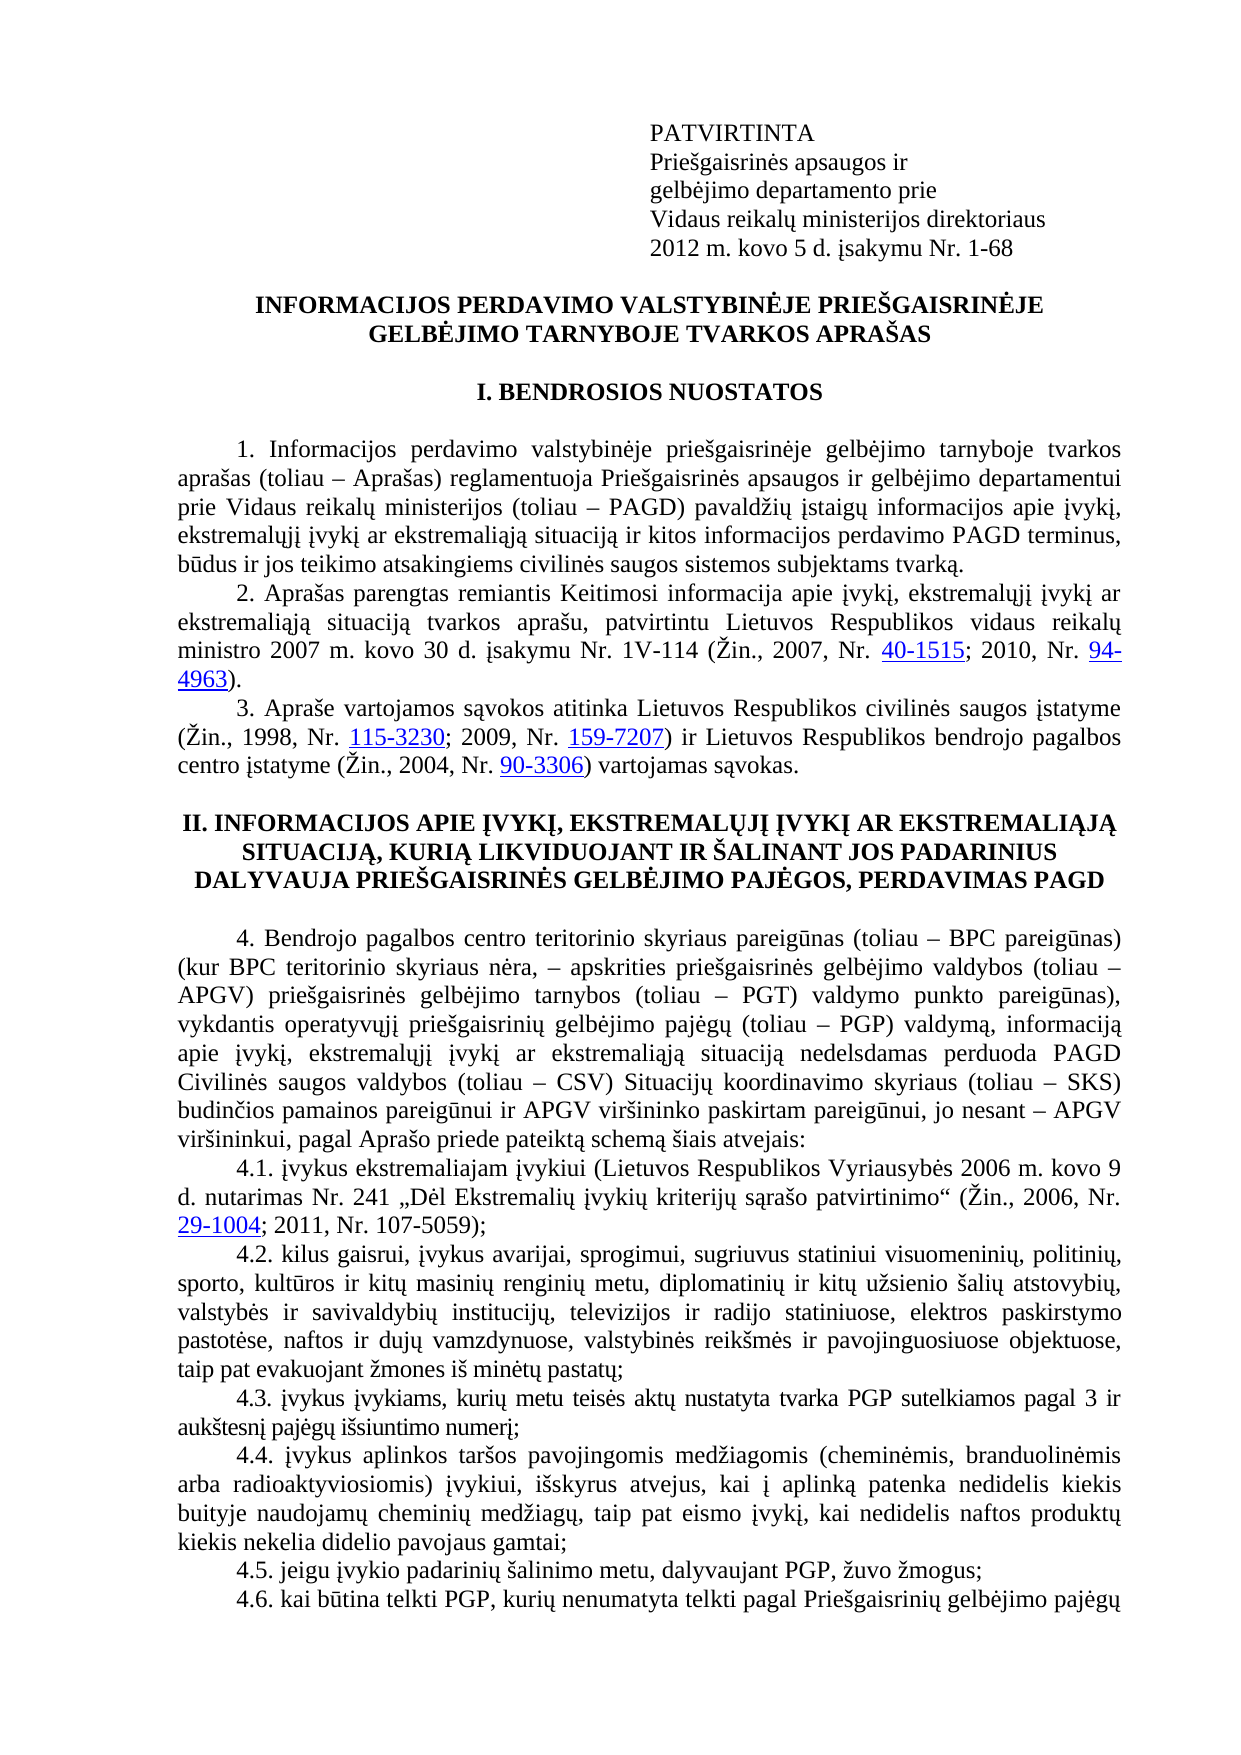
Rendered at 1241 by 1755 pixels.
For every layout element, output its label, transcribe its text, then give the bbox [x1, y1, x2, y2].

text 4. Bendrojo pagalbos centro teritorinio skyriaus pareigūnas (toliau – BPC pareigūnas) (kur BPC teritorinio skyriaus nėra, – apskrities priešgaisrinės gelbėjimo valdybos (toliau – APGV) priešgaisrinės gelbėjimo tarnybos (toliau – PGT) valdymo punkto pareigūnas), vykdantis operatyvųjį priešgaisrinių gelbėjimo pajėgų (toliau – PGP) valdymą, informaciją apie įvykį, ekstremalųjį įvykį ar ekstremaliąją situaciją nedelsdamas perduoda PAGD Civilinės saugos valdybos (toliau – CSV) Situacijų koordinavimo skyriaus (toliau – SKS) budinčios pamainos pareigūnui ir APGV viršininko paskirtam pareigūnui, jo nesant – APGV viršininkui, pagal Aprašo priede pateiktą schemą šiais atvejais: [177, 923, 1122, 1153]
text 4.5. jeigu įvykio padarinių šalinimo metu, dalyvaujant PGP, žuvo žmogus; [177, 1556, 1122, 1584]
text 2012 m. kovo 5 d. įsakymu Nr. 1-68 [649, 233, 1122, 262]
text 3. Apraše vartojamos sąvokos atitinka Lietuvos Respublikos civilinės saugos įstatyme (Žin., 1998, Nr. 115-3230; 2009, Nr. 159-7207) ir Lietuvos Respublikos bendrojo pagalbos centro įstatyme (Žin., 2004, Nr. 90-3306) vartojamas sąvokas. [177, 693, 1122, 779]
text 4.1. įvykus ekstremaliajam įvykiui (Lietuvos Respublikos Vyriausybės 2006 m. kovo 9 d. nutarimas Nr. 241 „Dėl Ekstremalių įvykių kriterijų sąrašo patvirtinimo“ (Žin., 2006, Nr. 29-1004; 2011, Nr. 107-5059); [177, 1153, 1122, 1239]
text 4.3. įvykus įvykiams, kurių metu teisės aktų nustatyta tvarka PGP sutelkiamos pagal 3 ir aukštesnį pajėgų išsiuntimo numerį; [177, 1383, 1122, 1441]
text II. INFORMACIJOS APIE ĮVYKĮ, EKSTREMALŲJĮ ĮVYKĮ AR EKSTREMALIĄJĄ SITUACIJĄ, KURIĄ LIKVIDUOJANT IR ŠALINANT JOS PADARINIUS DALYVAUJA PRIEŠGAISRINĖS GELBĖJIMO PAJĖGOS, PERDAVIMAS PAGD [177, 808, 1122, 894]
text INFORMACIJOS PERDAVIMO valstybinėje priešgaisrinėje gelbėjimo tarnyboje TVARKOS APRAŠAS [177, 291, 1122, 348]
text PATVIRTINTA [649, 118, 1122, 147]
text 2. Aprašas parengtas remiantis Keitimosi informacija apie įvykį, ekstremalųjį įvykį ar ekstremaliąją situaciją tvarkos aprašu, patvirtintu Lietuvos Respublikos vidaus reikalų ministro 2007 m. kovo 30 d. įsakymu Nr. 1V-114 (Žin., 2007, Nr. 40-1515; 2010, Nr. 94-4963). [177, 578, 1122, 693]
text gelbėjimo departamento prie [649, 176, 1122, 204]
text Vidaus reikalų ministerijos direktoriaus [649, 204, 1122, 233]
text 4.2. kilus gaisrui, įvykus avarijai, sprogimui, sugriuvus statiniui visuomeninių, politinių, sporto, kultūros ir kitų masinių renginių metu, diplomatinių ir kitų užsienio šalių atstovybių, valstybės ir savivaldybių institucijų, televizijos ir radijo statiniuose, elektros paskirstymo pastotėse, naftos ir dujų vamzdynuose, valstybinės reikšmės ir pavojinguosiuose objektuose, taip pat evakuojant žmones iš minėtų pastatų; [177, 1239, 1122, 1383]
text 1. Informacijos perdavimo valstybinėje priešgaisrinėje gelbėjimo tarnyboje tvarkos aprašas (toliau – Aprašas) reglamentuoja Priešgaisrinės apsaugos ir gelbėjimo departamentui prie Vidaus reikalų ministerijos (toliau – PAGD) pavaldžių įstaigų informacijos apie įvykį, ekstremalųjį įvykį ar ekstremaliąją situaciją ir kitos informacijos perdavimo PAGD terminus, būdus ir jos teikimo atsakingiems civilinės saugos sistemos subjektams tvarką. [177, 434, 1122, 578]
text I. BENDROSIOS NUOSTATOS [177, 377, 1122, 406]
text 4.6. kai būtina telkti PGP, kurių nenumatyta telkti pagal Priešgaisrinių gelbėjimo pajėgų [177, 1584, 1122, 1613]
text Priešgaisrinės apsaugos ir [649, 147, 1122, 176]
text 4.4. įvykus aplinkos taršos pavojingomis medžiagomis (cheminėmis, branduolinėmis arba radioaktyviosiomis) įvykiui, išskyrus atvejus, kai į aplinką patenka nedidelis kiekis buityje naudojamų cheminių medžiagų, taip pat eismo įvykį, kai nedidelis naftos produktų kiekis nekelia didelio pavojaus gamtai; [177, 1441, 1122, 1556]
